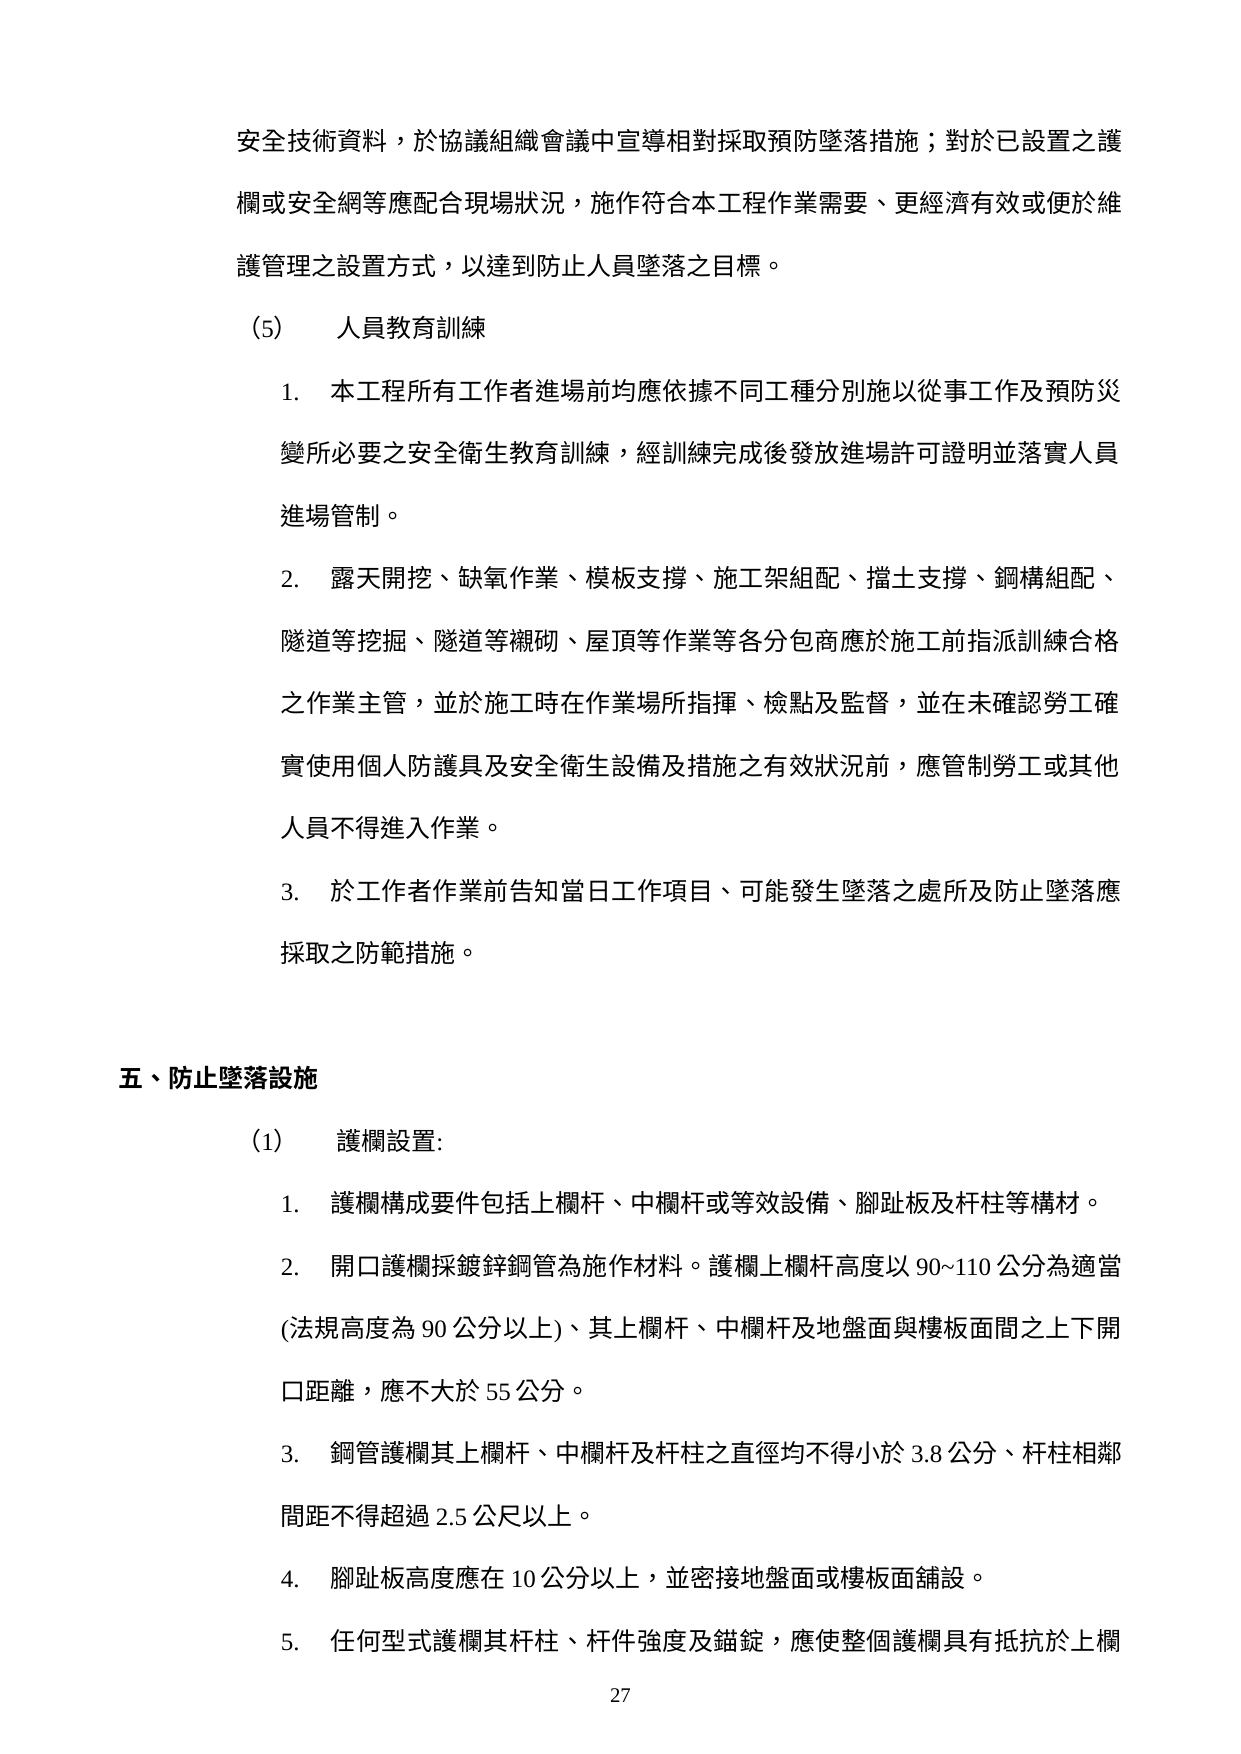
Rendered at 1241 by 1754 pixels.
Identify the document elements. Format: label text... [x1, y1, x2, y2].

list 任何型式護欄其杆柱、杆件強度及錨錠，應使整個護欄具有抵抗於上欄 [281, 1598, 1122, 1660]
list 護欄設置: [236, 1098, 1122, 1160]
list 腳趾板高度應在10公分以上，並密接地盤面或樓板面舖設。 [281, 1535, 1122, 1598]
list 露天開挖、缺氧作業、模板支撐、施工架組配、擋土支撐、鋼構組配、隧道等挖掘、隧道等襯砌、屋頂等作業等各分包商應於施工前指派訓練合格之作業主管，並於施工時在作業場所指揮、檢點及監督，並在未確認勞工確實使用個人防護具及安全衛生設備及措施之有效狀況前，應管制勞工或其他人員不得進入作業。 [281, 535, 1122, 848]
text 五、防止墜落設施 [118, 1035, 1122, 1098]
list 開口護欄採鍍鋅鋼管為施作材料。護欄上欄杆高度以90~110公分為適當(法規高度為90公分以上)、其上欄杆、中欄杆及地盤面與樓板面間之上下開口距離，應不大於55公分。 [281, 1223, 1122, 1410]
list 安全技術資料，於協議組織會議中宣導相對採取預防墜落措施；對於已設置之護欄或安全網等應配合現場狀況，施作符合本工程作業需要、更經濟有效或便於維護管理之設置方式，以達到防止人員墜落之目標。 [236, 98, 1122, 285]
list 於工作者作業前告知當日工作項目、可能發生墜落之處所及防止墜落應採取之防範措施。 [281, 848, 1122, 973]
list 護欄構成要件包括上欄杆、中欄杆或等效設備、腳趾板及杆柱等構材。 [281, 1160, 1122, 1223]
list 本工程所有工作者進場前均應依據不同工種分別施以從事工作及預防災變所必要之安全衛生教育訓練，經訓練完成後發放進場許可證明並落實人員進場管制。 [281, 348, 1122, 535]
list 鋼管護欄其上欄杆、中欄杆及杆柱之直徑均不得小於3.8公分、杆柱相鄰間距不得超過2.5公尺以上。 [281, 1410, 1122, 1535]
list 人員教育訓練 [236, 285, 1122, 348]
